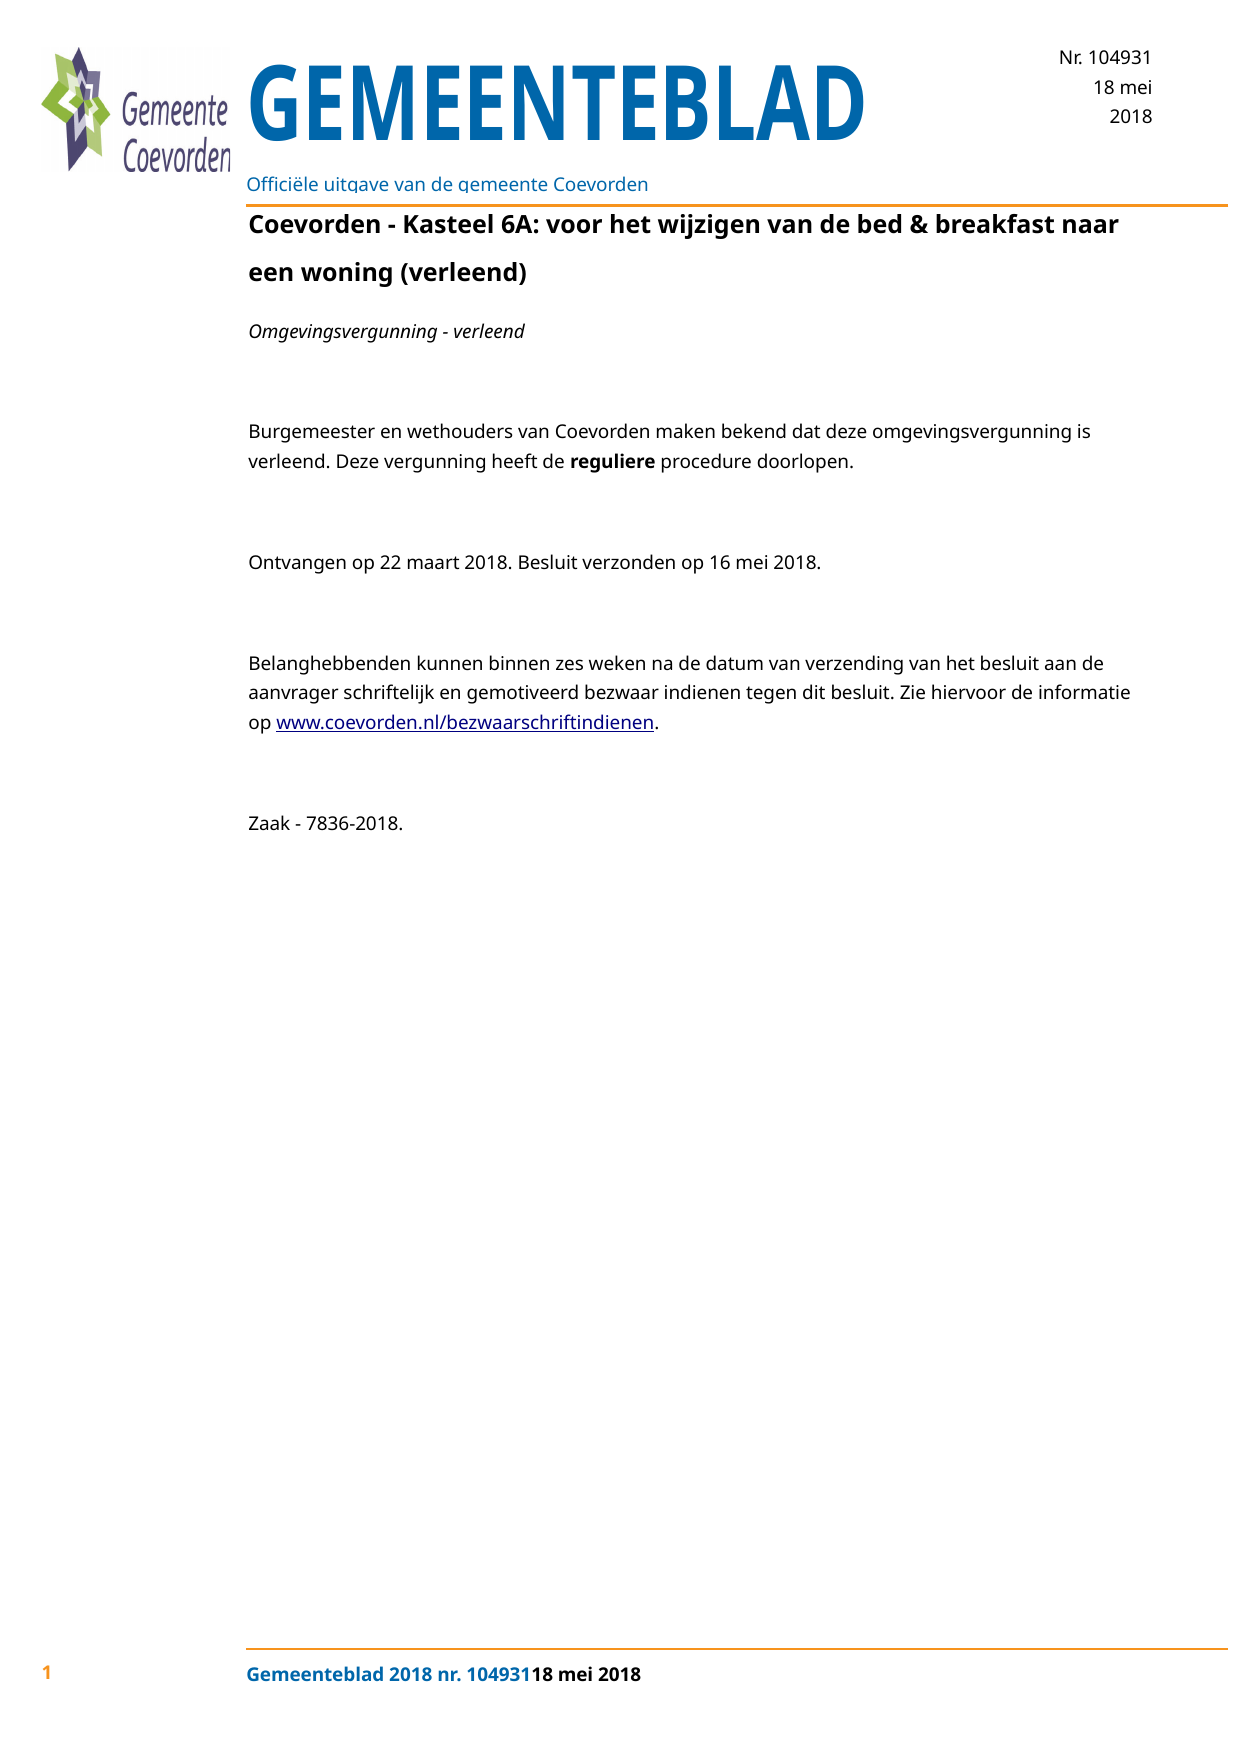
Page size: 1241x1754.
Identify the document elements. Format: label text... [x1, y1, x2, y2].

text Burgemeester en wethouders van Coevorden maken bekend dat deze omgevingsvergunning is verleend. Deze vergunning heeft de reguliere procedure doorlopen. [248, 419, 1152, 474]
picture [41, 47, 231, 172]
text Ontvangen op 22 maart 2018. Besluit verzonden op 16 mei 2018. [248, 549, 1152, 575]
text Coevorden - Kasteel 6A: voor het wijzigen van de bed & breakfast naar een woning (verleend) [248, 207, 1152, 288]
text Zaak - 7836-2018. [248, 810, 1152, 836]
text Omgevingsvergunning - verleend [248, 318, 1152, 344]
text Belanghebbenden kunnen binnen zes weken na de datum van verzending van het besluit aan de aanvrager schriftelijk en gemotiveerd bezwaar indienen tegen dit besluit. Zie hiervoor de informatie op www.coevorden.nl/bezwaarschriftindienen. [248, 650, 1152, 735]
